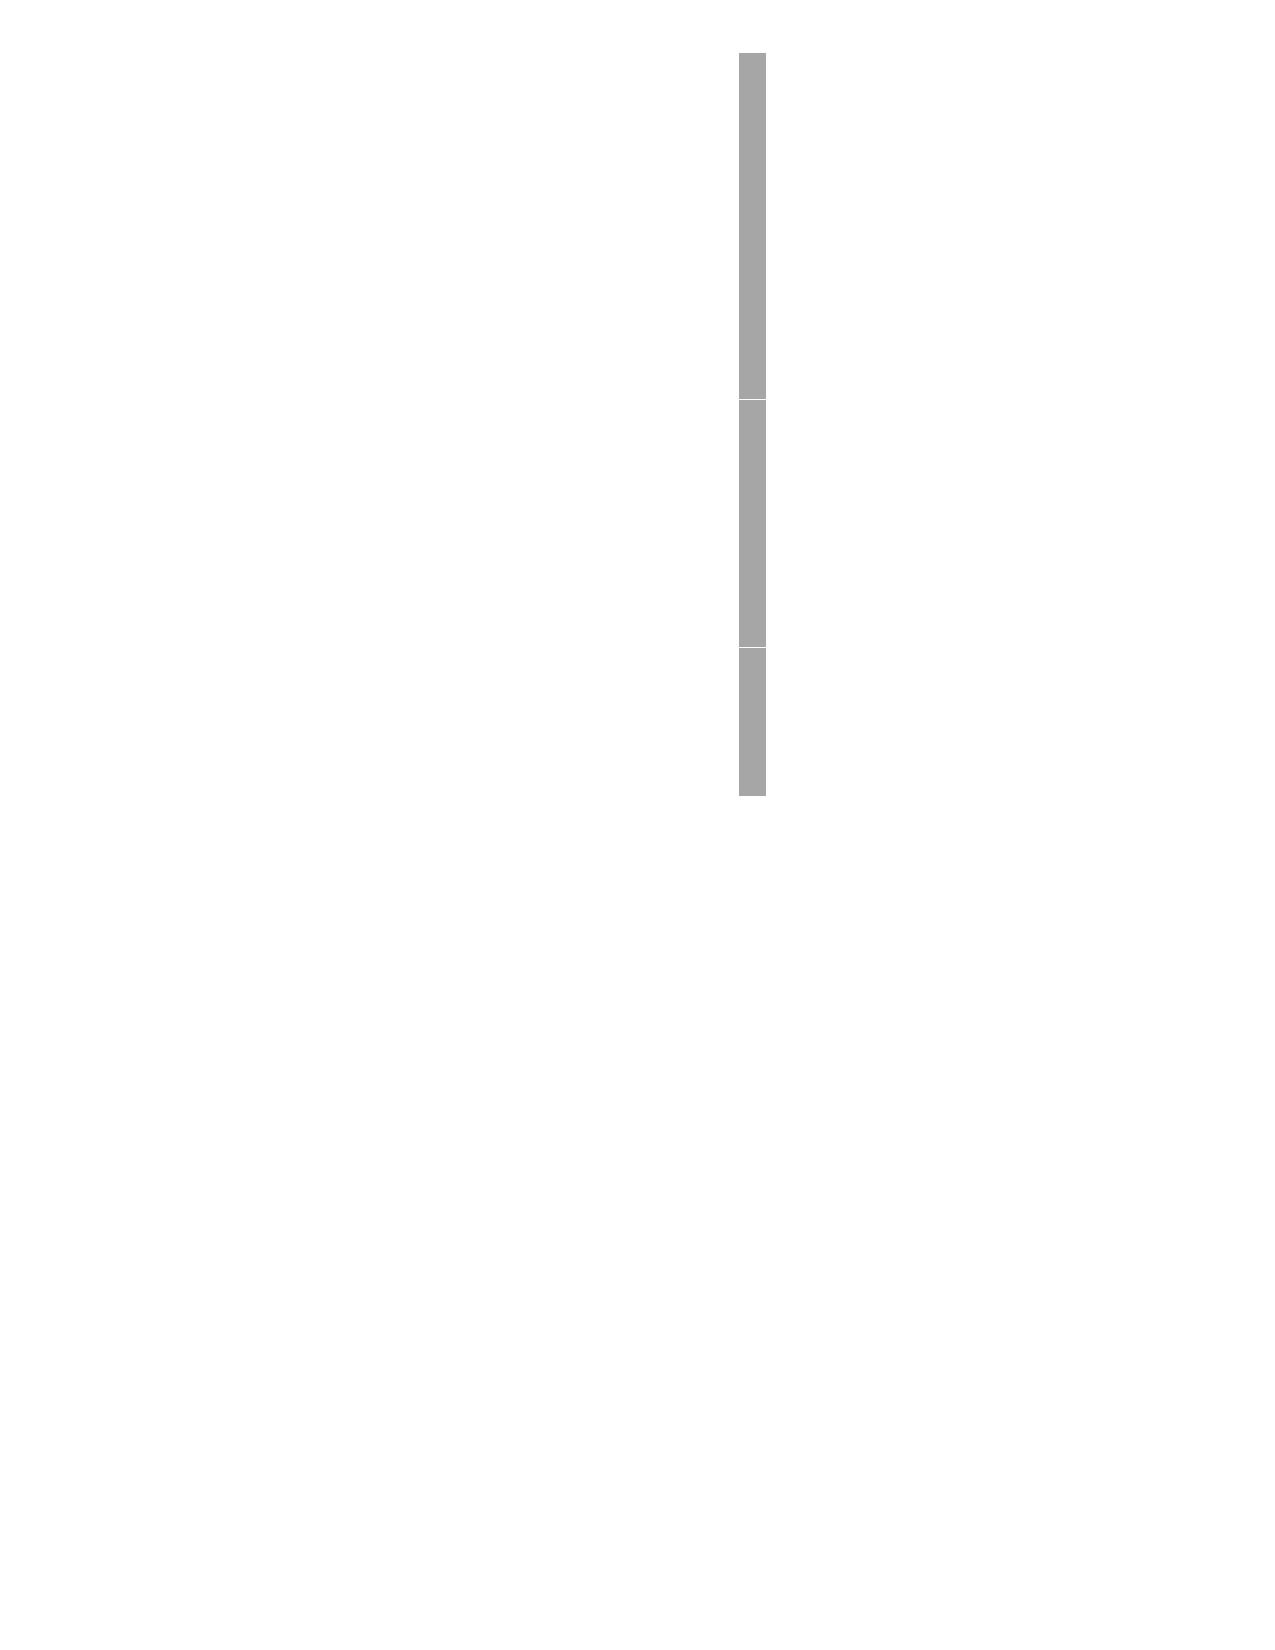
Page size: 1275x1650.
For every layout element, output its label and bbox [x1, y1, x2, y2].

table_cell [45, 201, 139, 251]
table_cell [140, 449, 462, 499]
table_cell [766, 697, 886, 747]
table_cell [140, 499, 462, 548]
table_cell [886, 449, 1043, 499]
table_cell [462, 251, 582, 300]
table_cell [766, 400, 886, 449]
table_cell [582, 747, 739, 796]
table_cell [45, 53, 139, 102]
table_cell [739, 400, 766, 449]
table_cell [739, 449, 766, 499]
table_cell [886, 300, 1043, 350]
table_cell [766, 300, 886, 350]
table_cell [739, 747, 766, 796]
table_cell [766, 747, 886, 796]
table_cell [462, 648, 582, 697]
table_cell [462, 697, 582, 747]
table_cell [1043, 548, 1200, 598]
table_cell [462, 548, 582, 598]
table_cell [739, 548, 766, 598]
table_cell [1043, 400, 1200, 449]
table_cell [766, 350, 886, 399]
table_cell [1043, 300, 1200, 350]
table_cell [582, 201, 739, 251]
table_cell [766, 648, 886, 697]
table_cell [582, 548, 739, 598]
table_cell [582, 300, 739, 350]
table_cell [582, 152, 739, 201]
table_cell [582, 102, 739, 152]
table_cell [140, 400, 462, 449]
table_cell [45, 499, 139, 548]
table_cell [739, 499, 766, 548]
table_cell [766, 251, 886, 300]
table_cell [462, 201, 582, 251]
table_cell [462, 747, 582, 796]
table_cell [886, 102, 1043, 152]
table_cell [886, 251, 1043, 300]
table_cell [886, 697, 1043, 747]
table_cell [766, 499, 886, 548]
table_cell [140, 251, 462, 300]
table_cell [45, 102, 139, 152]
table_cell [462, 152, 582, 201]
table_cell [739, 251, 766, 300]
table_cell [140, 697, 462, 747]
table_cell [886, 350, 1043, 399]
table_cell [462, 400, 582, 449]
table_cell [739, 102, 766, 152]
table_cell [739, 201, 766, 251]
table_cell [1043, 152, 1200, 201]
table_cell [582, 499, 739, 548]
table_cell [739, 53, 766, 102]
table_cell [766, 102, 886, 152]
table_cell [766, 152, 886, 201]
table_cell [140, 53, 462, 102]
table_cell [766, 598, 886, 647]
table_cell [45, 747, 139, 796]
table_cell [886, 400, 1043, 449]
table_cell [739, 648, 766, 697]
table_cell [140, 747, 462, 796]
table_cell [45, 449, 139, 499]
table_cell [582, 449, 739, 499]
table_cell [582, 697, 739, 747]
table_cell [886, 598, 1043, 647]
table_cell [45, 400, 139, 449]
table_cell [1043, 201, 1200, 251]
table_cell [45, 350, 139, 399]
table_cell [1043, 251, 1200, 300]
table_cell [462, 499, 582, 548]
table_cell [1043, 648, 1200, 697]
table_cell [582, 251, 739, 300]
table_cell [766, 53, 886, 102]
table_cell [1043, 747, 1200, 796]
table_cell [462, 53, 582, 102]
table_cell [739, 350, 766, 399]
table_cell [45, 648, 139, 697]
table_cell [582, 350, 739, 399]
table_cell [582, 53, 739, 102]
table_cell [1043, 598, 1200, 647]
table_cell [886, 499, 1043, 548]
table_cell [739, 598, 766, 647]
table_cell [766, 201, 886, 251]
table_cell [140, 598, 462, 647]
table_cell [582, 598, 739, 647]
table_cell [886, 648, 1043, 697]
table_cell [462, 102, 582, 152]
table_cell [1043, 53, 1200, 102]
table_cell [1043, 499, 1200, 548]
table_cell [45, 598, 139, 647]
table_cell [140, 152, 462, 201]
table_cell [45, 548, 139, 598]
table_cell [462, 449, 582, 499]
table_cell [45, 152, 139, 201]
table_cell [140, 350, 462, 399]
table_cell [582, 648, 739, 697]
table_cell [462, 598, 582, 647]
table_cell [1043, 350, 1200, 399]
table_cell [140, 648, 462, 697]
table_cell [140, 300, 462, 350]
table_cell [886, 152, 1043, 201]
table_cell [766, 548, 886, 598]
table_cell [140, 201, 462, 251]
table_cell [140, 102, 462, 152]
table_cell [45, 300, 139, 350]
table_cell [886, 548, 1043, 598]
table_cell [739, 300, 766, 350]
table_cell [462, 300, 582, 350]
table_cell [582, 400, 739, 449]
table_cell [1043, 697, 1200, 747]
table_cell [886, 201, 1043, 251]
table_cell [462, 350, 582, 399]
table_cell [739, 697, 766, 747]
table_cell [886, 747, 1043, 796]
table_cell [140, 548, 462, 598]
table_cell [766, 449, 886, 499]
table_cell [1043, 449, 1200, 499]
table_cell [45, 251, 139, 300]
table_cell [1043, 102, 1200, 152]
table_cell [886, 53, 1043, 102]
table_cell [739, 152, 766, 201]
table_cell [45, 697, 139, 747]
